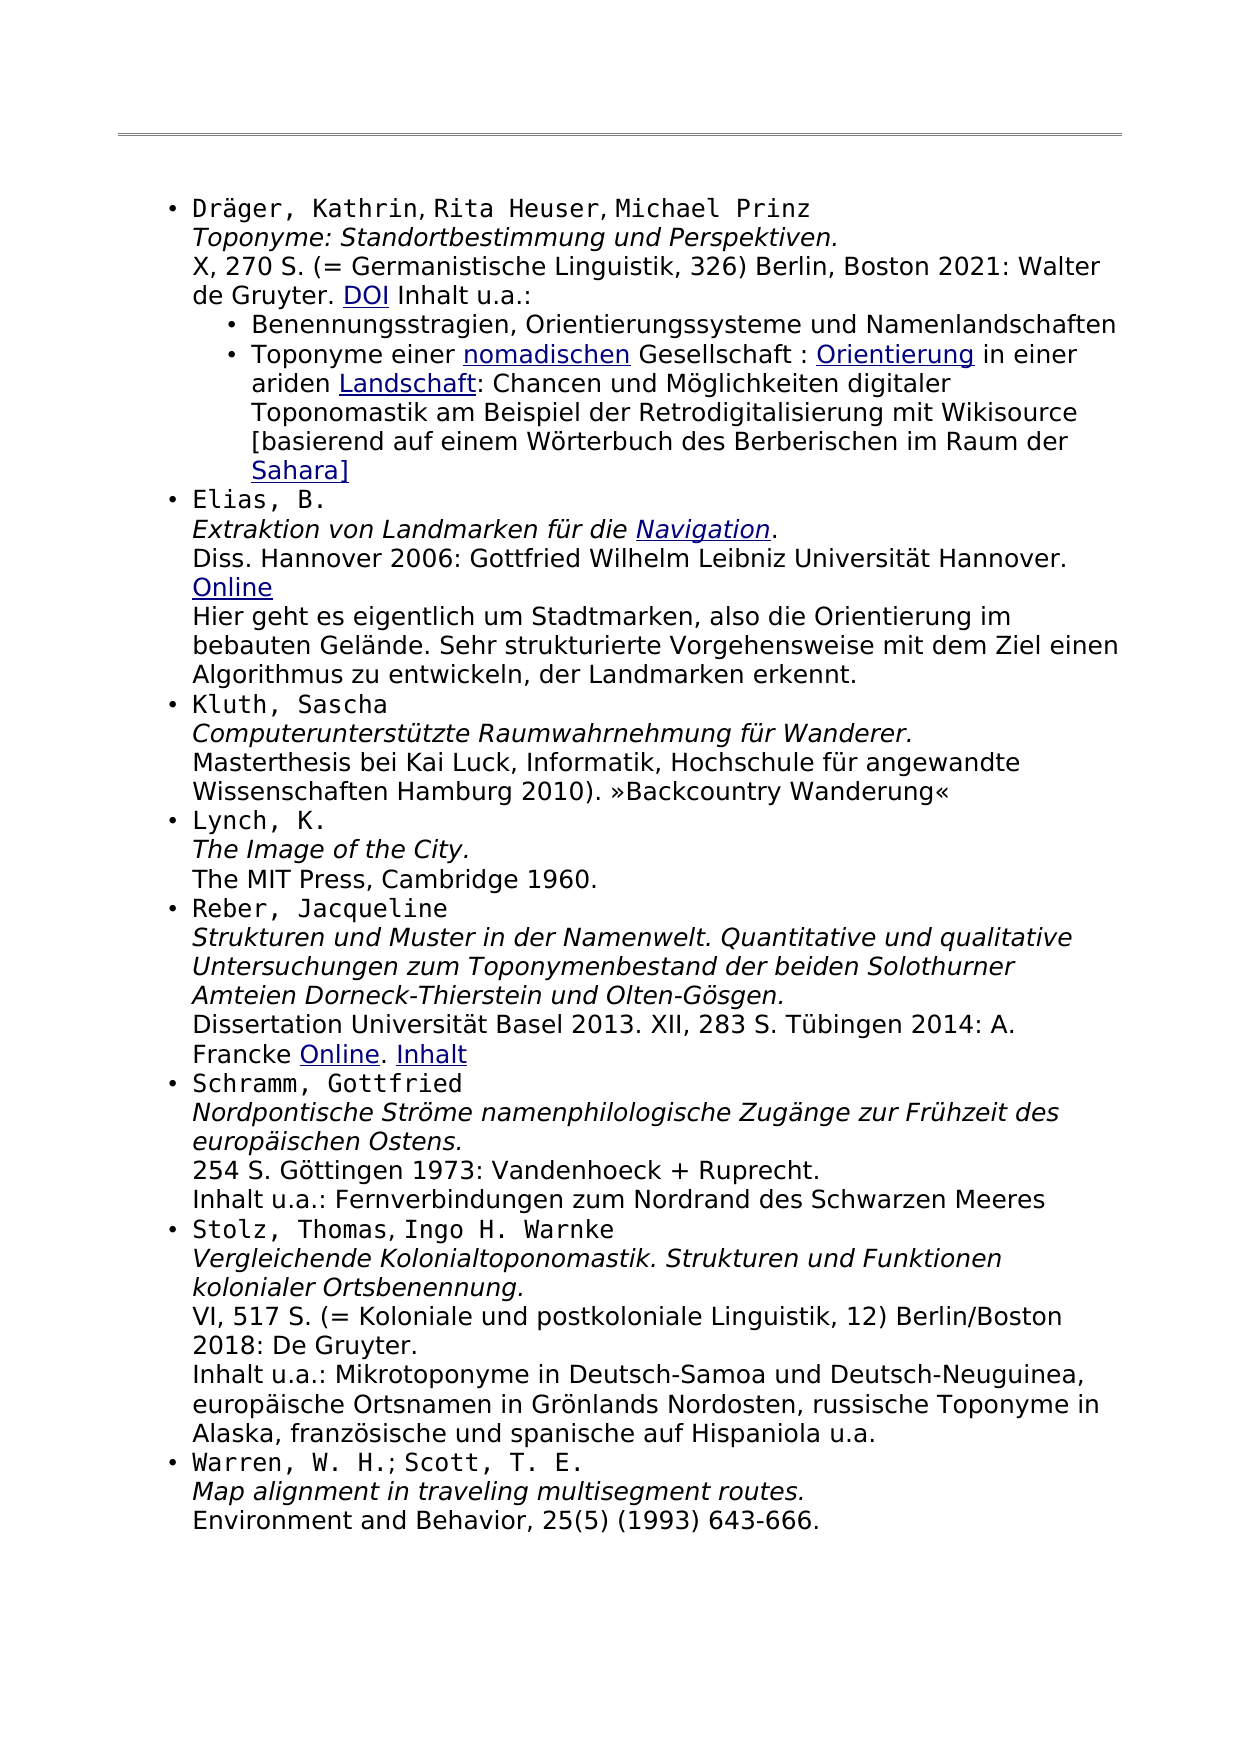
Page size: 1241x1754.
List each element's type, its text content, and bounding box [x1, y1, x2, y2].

list Schramm, Gottfried Nordpontische Ströme namenphilologische Zugänge zur Frühzeit des europäischen Ostens. 254 S. Göttingen 1973: Vandenhoeck + Ruprecht. Inhalt u.a.: Fernverbindungen zum Nordrand des Schwarzen Meeres [177, 1069, 1122, 1215]
list Elias, B. Extraktion von Landmarken für die Navigation. Diss. Hannover 2006: Gottfried Wilhelm Leibniz Universität Hannover. Online Hier geht es eigentlich um Stadtmarken, also die Orientierung im bebauten Gelände. Sehr strukturierte Vorgehensweise mit dem Ziel einen Algorithmus zu entwickeln, der Landmarken erkennt. [177, 486, 1122, 690]
list Lynch, K. The Image of the City. The MIT Press, Cambridge 1960. [177, 806, 1122, 894]
list Dräger, Kathrin, Rita Heuser, Michael Prinz Toponyme: Standortbestimmung und Perspektiven. X, 270 S. (= Germanistische Linguistik, 326) Berlin, Boston 2021: Walter de Gruyter. DOI Inhalt u.a.: [177, 194, 1122, 311]
list Toponyme einer nomadischen Gesellschaft : Orientierung in einer ariden Landschaft: Chancen und Möglichkeiten digitaler Toponomastik am Beispiel der Retrodigitalisierung mit Wikisource [basierend auf einem Wörterbuch des Berberischen im Raum der Sahara] [236, 340, 1122, 486]
list Benennungsstragien, Orientierungssysteme und Namenlandschaften [236, 311, 1122, 340]
list Reber, Jacqueline Strukturen und Muster in der Namenwelt. Quantitative und qualitative Untersuchungen zum Toponymenbestand der beiden Solothurner Amteien Dorneck-Thierstein und Olten-Gösgen. Dissertation Universität Basel 2013. XII, 283 S. Tübingen 2014: A. Francke Online. Inhalt [177, 894, 1122, 1069]
list Stolz, Thomas, Ingo H. Warnke Vergleichende Kolonialtoponomastik. Strukturen und Funktionen kolonialer Ortsbenennung. VI, 517 S. (= Koloniale und postkoloniale Linguistik, 12) Berlin/Boston 2018: De Gruyter. Inhalt u.a.: Mikrotoponyme in Deutsch-Samoa und Deutsch-Neuguinea, europäische Ortsnamen in Grönlands Nordosten, russische Toponyme in Alaska, französische und spanische auf Hispaniola u.a. [177, 1215, 1122, 1448]
list Kluth, Sascha Computerunterstützte Raumwahrnehmung für Wanderer. Masterthesis bei Kai Luck, Informatik, Hochschule für angewandte Wissenschaften Hamburg 2010). »Backcountry Wanderung« [177, 690, 1122, 806]
list Warren, W. H.; Scott, T. E. Map alignment in traveling multisegment routes. Environment and Behavior, 25(5) (1993) 643-666. [177, 1448, 1122, 1536]
